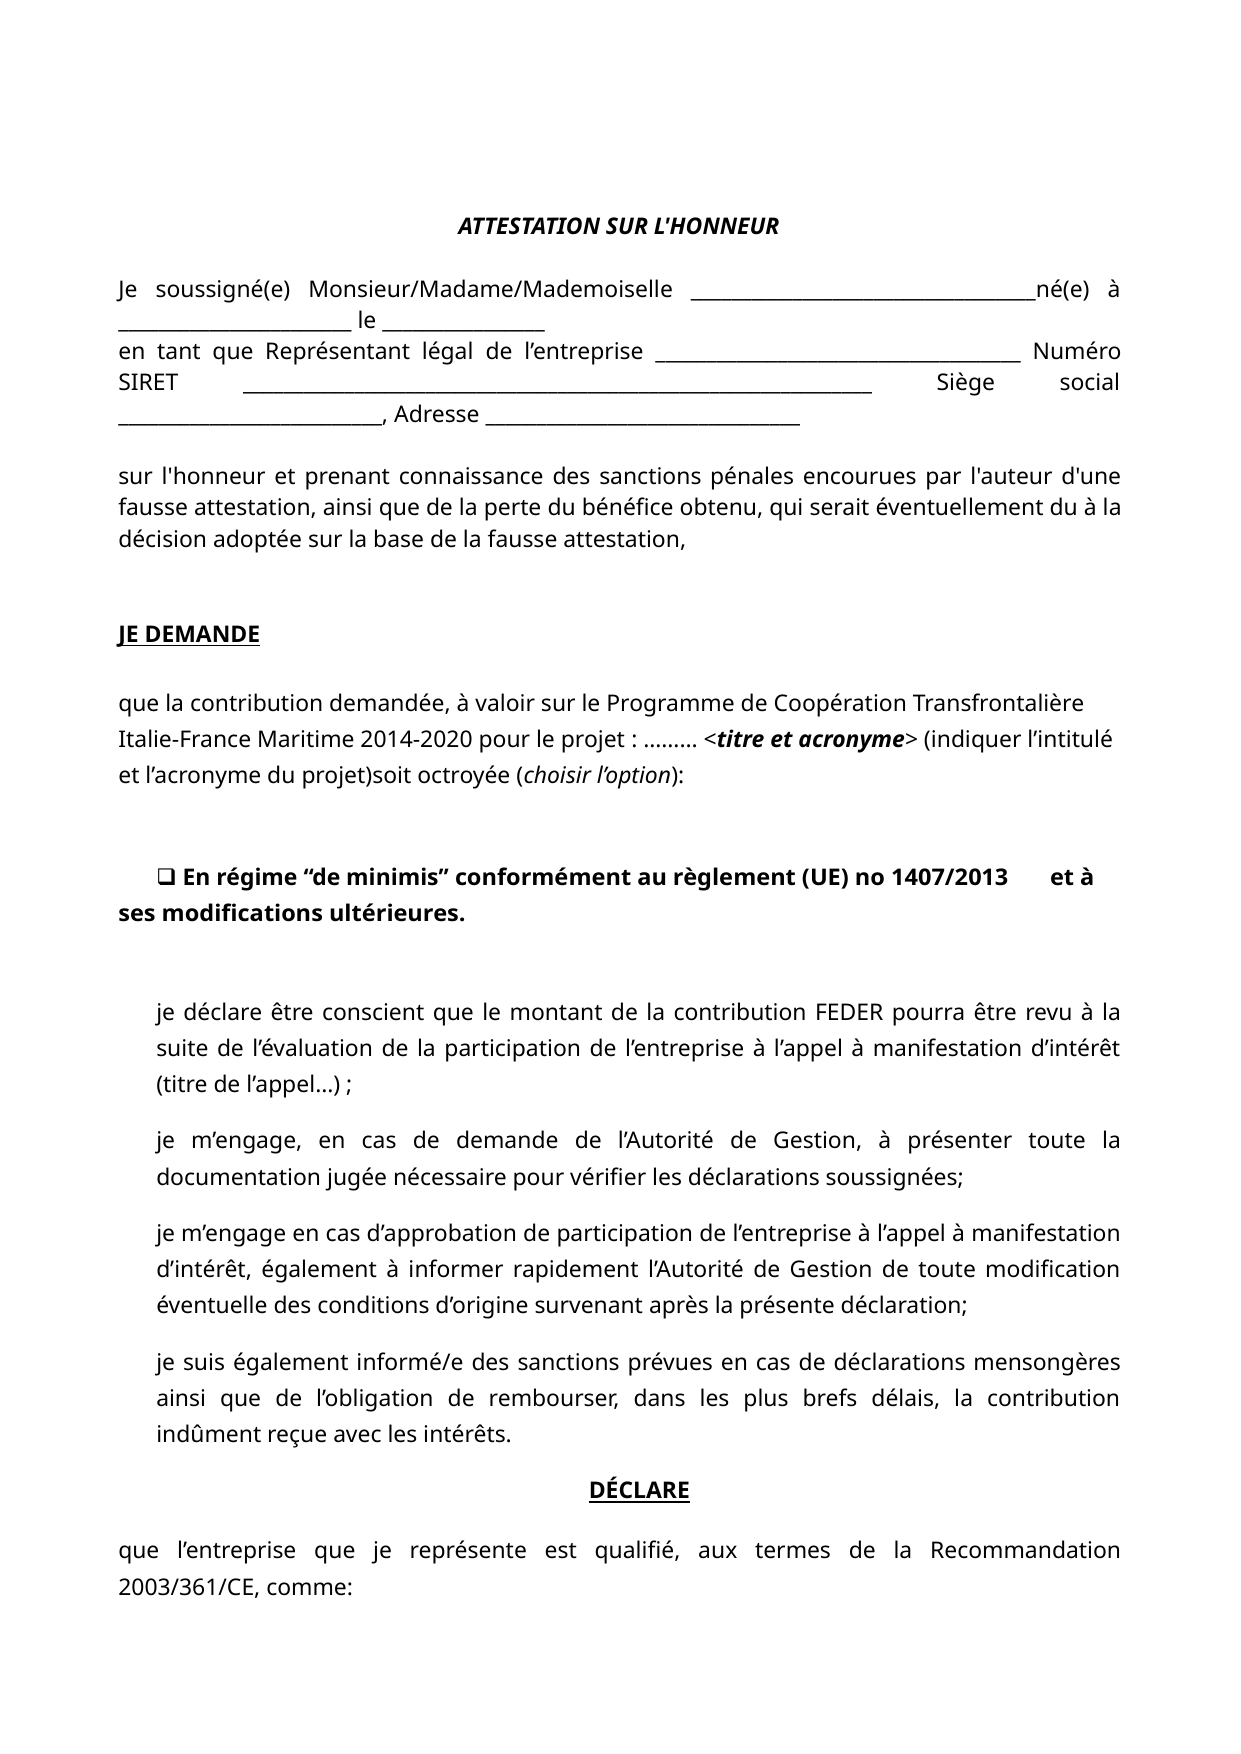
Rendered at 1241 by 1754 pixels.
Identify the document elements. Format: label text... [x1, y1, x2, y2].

text que la contribution demandée, à valoir sur le Programme de Coopération Transfrontalière Italie-France Maritime 2014-2020 pour le projet : ……… <titre et acronyme> (indiquer l’intitulé et l’acronyme du projet)soit octroyée (choisir l’option): [118, 687, 1122, 790]
text JE DEMANDE [118, 618, 1122, 649]
text je m’engage en cas d’approbation de participation de l’entreprise à l’appel à manifestation d’intérêt, également à informer rapidement l’Autorité de Gestion de toute modification éventuelle des conditions d’origine survenant après la présente déclaration; [156, 1217, 1122, 1320]
text je m’engage, en cas de demande de l’Autorité de Gestion, à présenter toute la documentation jugée nécessaire pour vérifier les déclarations soussignées; [156, 1124, 1122, 1192]
text je déclare être conscient que le montant de la contribution FEDER pourra être revu à la suite de l’évaluation de la participation de l’entreprise à l’appel à manifestation d’intérêt (titre de l’appel…) ; [156, 996, 1122, 1099]
text je suis également informé/e des sanctions prévues en cas de déclarations mensongères ainsi que de l’obligation de rembourser, dans les plus brefs délais, la contribution indûment reçue avec les intérêts. [156, 1346, 1122, 1449]
text  En régime “de minimis” conformément au règlement (UE) no 1407/2013 et à ses modifications ultérieures. [118, 861, 1122, 928]
text que l’entreprise que je représente est qualifié, aux termes de la Recommandation 2003/361/CE, comme: [118, 1534, 1122, 1602]
text en tant que Représentant légal de l’entreprise ____________________________________ Numéro SIRET ______________________________________________________________ Siège social __________________________, Adresse _______________________________ [118, 335, 1122, 429]
text DÉCLARE [118, 1474, 1122, 1506]
text Je soussigné(e) Monsieur/Madame/Mademoiselle __________________________________né(e) à _______________________ le ________________ [118, 273, 1122, 335]
text ATTESTATION SUR L'HONNEUR [118, 210, 1122, 241]
text sur l'honneur et prenant connaissance des sanctions pénales encourues par l'auteur d'une fausse attestation, ainsi que de la perte du bénéfice obtenu, qui serait éventuellement du à la décision adoptée sur la base de la fausse attestation, [118, 460, 1122, 554]
